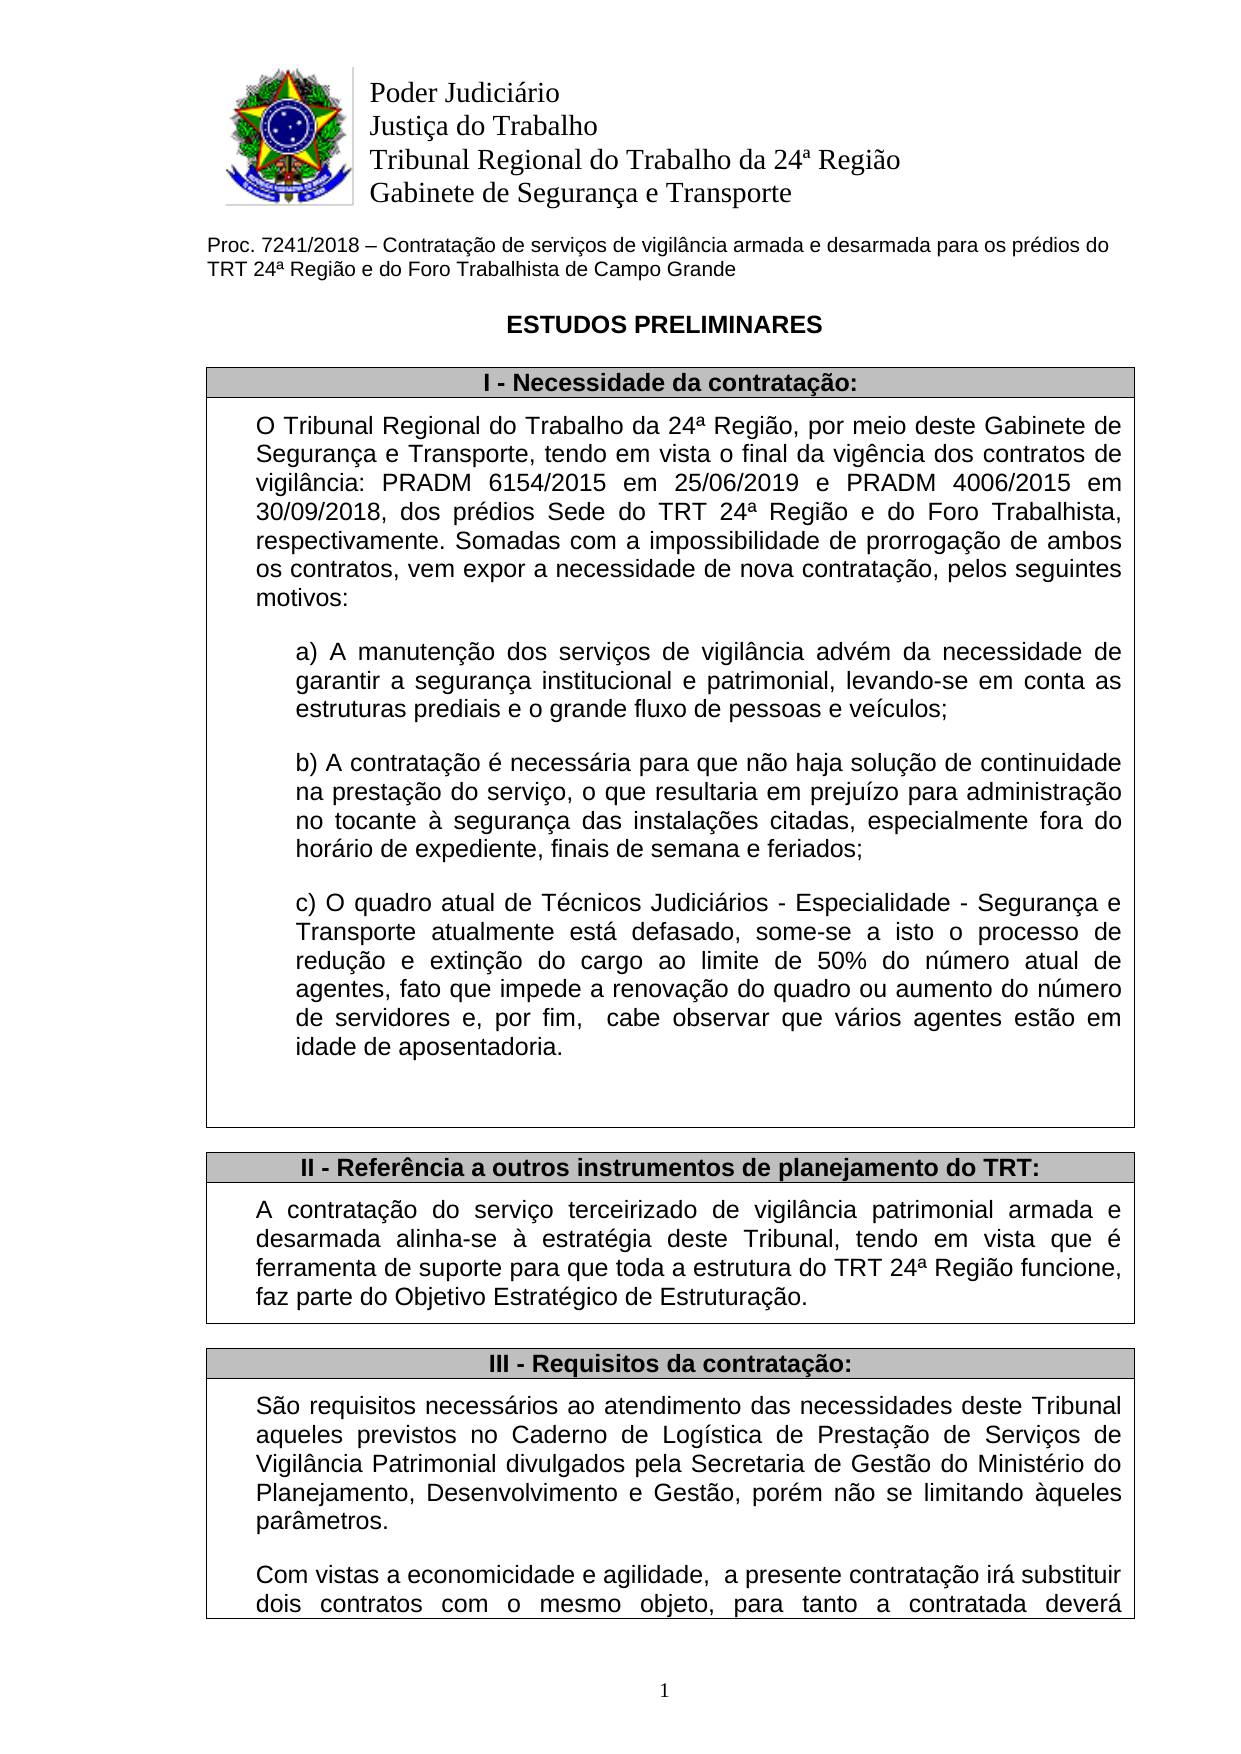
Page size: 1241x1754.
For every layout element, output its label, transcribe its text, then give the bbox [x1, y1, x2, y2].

subtitle Proc. 7241/2018 – Contratação de serviços de vigilância armada e desarmada para os prédios do TRT 24ª Região e do Foro Trabalhista de Campo Grande [207, 233, 1122, 281]
table_cell A contratação do serviço terceirizado de vigilância patrimonial armada e desarmada alinha-se à estratégia deste Tribunal, tendo em vista que é ferramenta de suporte para que toda a estrutura do TRT 24ª Região funcione, faz parte do Objetivo Estratégico de Estruturação. [207, 1183, 1134, 1323]
subtitle ESTUDOS PRELIMINARES [207, 310, 1122, 338]
table_header Necessidade da contratação: [207, 368, 1134, 397]
table_header Referência a outros instrumentos de planejamento do TRT: [207, 1153, 1134, 1182]
table_header Requisitos da contratação: [207, 1349, 1134, 1378]
table_cell São requisitos necessários ao atendimento das necessidades deste Tribunal aqueles previstos no Caderno de Logística de Prestação de Serviços de Vigilância Patrimonial divulgados pela Secretaria de Gestão do Ministério do Planejamento, Desenvolvimento e Gestão, porém não se limitando àqueles parâmetros. Com vistas a economicidade e agilidade, a presente contratação irá substituir dois contratos com o mesmo objeto, para tanto a contratada deverá [207, 1379, 1134, 1617]
table_cell O Tribunal Regional do Trabalho da 24ª Região, por meio deste Gabinete de Segurança e Transporte, tendo em vista o final da vigência dos contratos de vigilância: PRADM 6154/2015 em 25/06/2019 e PRADM 4006/2015 em 30/09/2018, dos prédios Sede do TRT 24ª Região e do Foro Trabalhista, respectivamente. Somadas com a impossibilidade de prorrogação de ambos os contratos, vem expor a necessidade de nova contratação, pelos seguintes motivos: a) A manutenção dos serviços de vigilância advém da necessidade de garantir a segurança institucional e patrimonial, levando-se em conta as estruturas prediais e o grande fluxo de pessoas e veículos; b) A contratação é necessária para que não haja solução de continuidade na prestação do serviço, o que resultaria em prejuízo para administração no tocante à segurança das instalações citadas, especialmente fora do horário de expediente, finais de semana e feriados; c) O quadro atual de Técnicos Judiciários - Especialidade - Segurança e Transporte atualmente está defasado, some-se a isto o processo de redução e extinção do cargo ao limite de 50% do número atual de agentes, fato que impede a renovação do quadro ou aumento do número de servidores e, por fim, cabe observar que vários agentes estão em idade de aposentadoria. [207, 398, 1134, 1127]
picture [225, 67, 355, 207]
